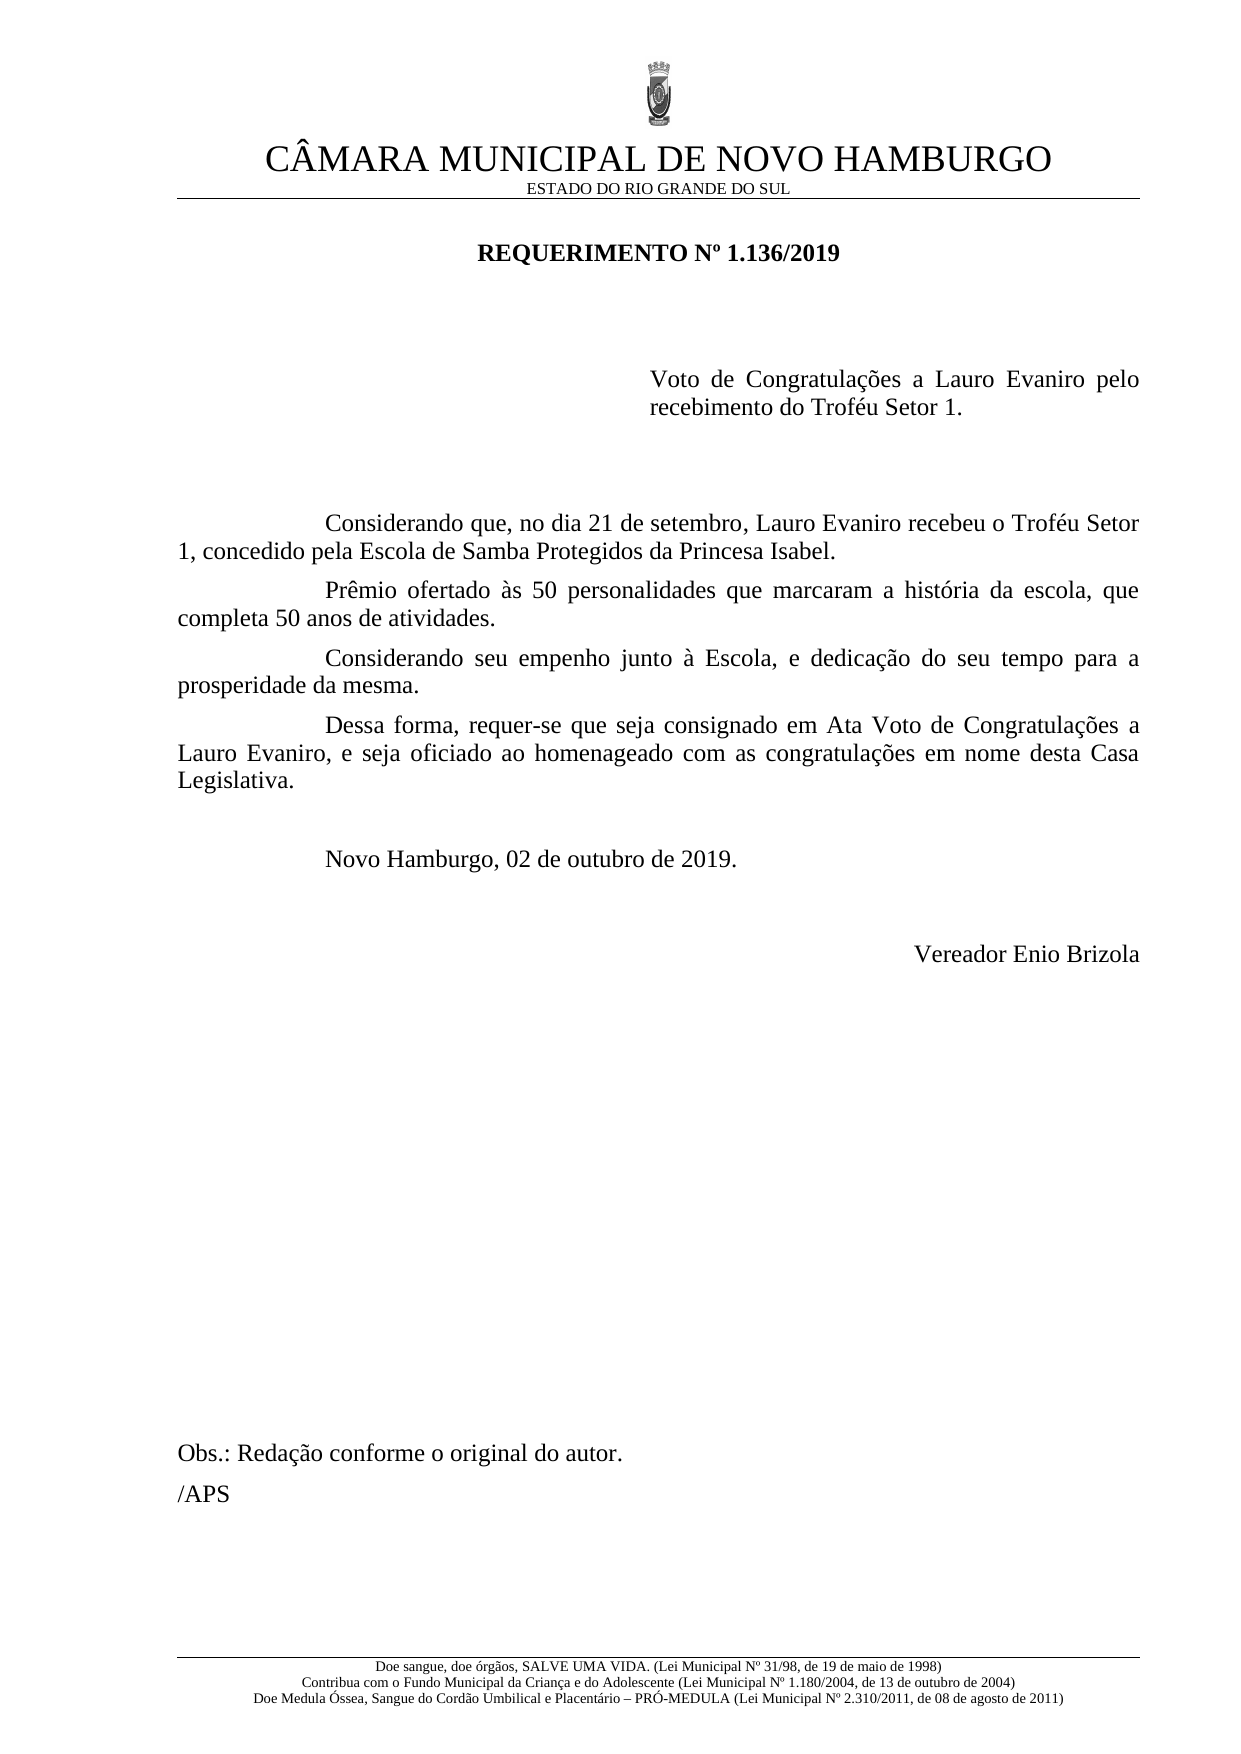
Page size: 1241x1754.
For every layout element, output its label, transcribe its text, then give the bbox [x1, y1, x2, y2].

text Novo Hamburgo, 02 de outubro de 2019. [325, 845, 1140, 873]
text Vereador Enio Brizola [177, 940, 1140, 968]
title REQUERIMENTO Nº 1.136/2019 [177, 239, 1140, 266]
text Prêmio ofertado às 50 personalidades que marcaram a história da escola, que completa 50 anos de atividades. [177, 577, 1140, 632]
text Voto de Congratulações a Lauro Evaniro pelo recebimento do Troféu Setor 1. [649, 365, 1140, 421]
text Considerando que, no dia 21 de setembro, Lauro Evaniro recebeu o Troféu Setor 1, concedido pela Escola de Samba Protegidos da Princesa Isabel. [177, 509, 1140, 565]
text Obs.: Redação conforme o original do autor. [177, 1439, 1140, 1467]
text Dessa forma, requer-se que seja consignado em Ata Voto de Congratulações a Lauro Evaniro, e seja oficiado ao homenageado com as congratulações em nome desta Casa Legislativa. [177, 711, 1140, 794]
text /APS [177, 1481, 1140, 1508]
text Considerando seu empenho junto à Escola, e dedicação do seu tempo para a prosperidade da mesma. [177, 644, 1140, 699]
